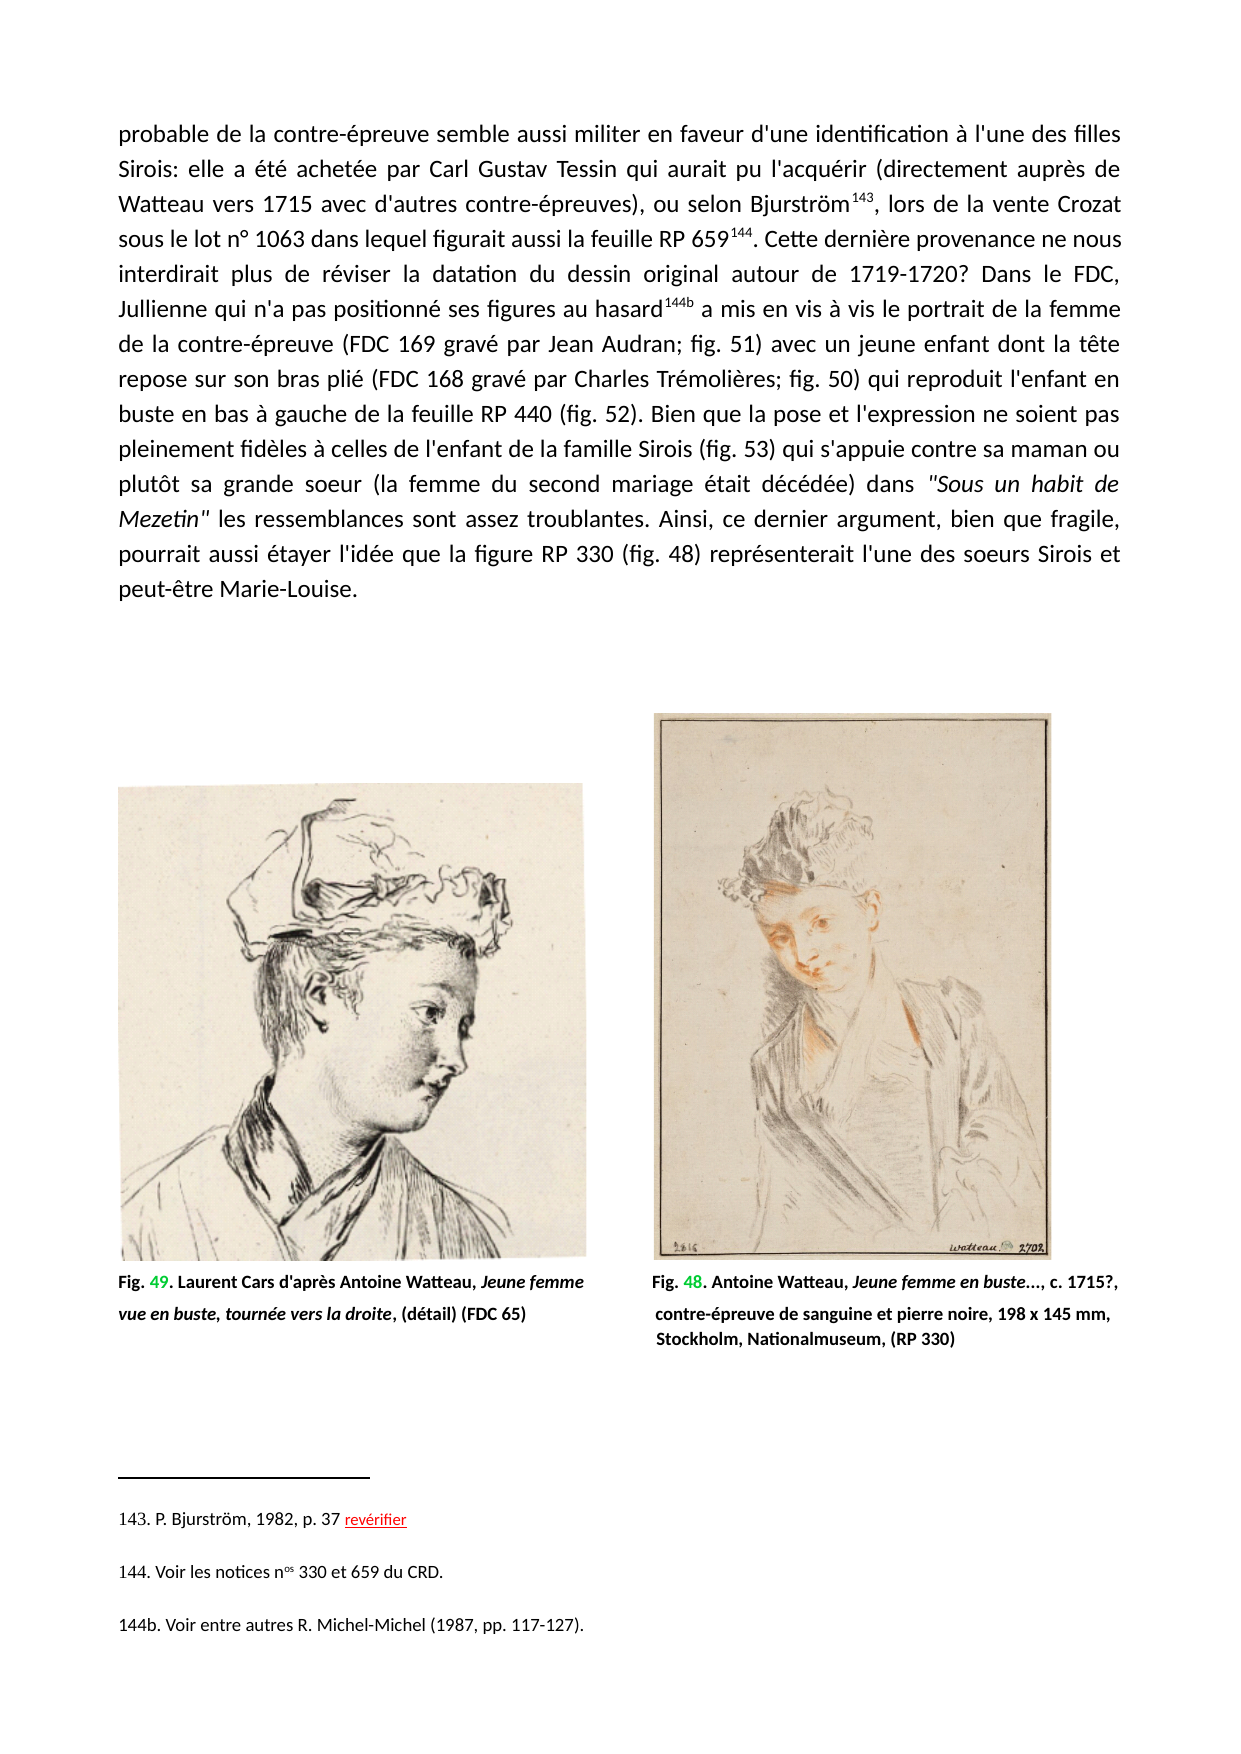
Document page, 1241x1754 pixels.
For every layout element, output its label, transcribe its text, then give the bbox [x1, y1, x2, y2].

text . Voir les notices nos 330 et 659 du CRD. [118, 1560, 1122, 1583]
text vue en buste, tournée vers la droite, (détail) (FDC 65) contre-épreuve de sanguine et pierre noire, 198 x 145 mm, [118, 1296, 1122, 1327]
text Stockholm, Nationalmuseum, (RP 330) [118, 1327, 1122, 1350]
text probable de la contre-épreuve semble aussi militer en faveur d'une identification à l'une des filles Sirois: elle a été achetée par Carl Gustav Tessin qui aurait pu l'acquérir (directement auprès de Watteau vers 1715 avec d'autres contre-épreuves), ou selon Bjurström, lors de la vente Crozat sous le lot n° 1063 dans lequel figurait aussi la feuille RP 659. Cette dernière provenance ne nous interdirait plus de réviser la datation du dessin original autour de 1719-1720? Dans le FDC, Jullienne qui n'a pas positionné ses figures au hasard a mis en vis à vis le portrait de la femme de la contre-épreuve (FDC 169 gravé par Jean Audran; fig. 51) avec un jeune enfant dont la tête repose sur son bras plié (FDC 168 gravé par Charles Trémolières; fig. 50) qui reproduit l'enfant en buste en bas à gauche de la feuille RP 440 (fig. 52). Bien que la pose et l'expression ne soient pas pleinement fidèles à celles de l'enfant de la famille Sirois (fig. 53) qui s'appuie contre sa maman ou plutôt sa grande soeur (la femme du second mariage était décédée) dans "Sous un habit de Mezetin" les ressemblances sont assez troublantes. Ainsi, ce dernier argument, bien que fragile, pourrait aussi étayer l'idée que la figure RP 330 (fig. 48) représenterait l'une des soeurs Sirois et peut-être Marie-Louise. [118, 118, 1122, 604]
text . Voir entre autres R. Michel-Michel (1987, pp. 117-127). [118, 1613, 1122, 1636]
text Fig. 49. Laurent Cars d'après Antoine Watteau, Jeune femme Fig. 48. Antoine Watteau, Jeune femme en buste..., c. 1715?, [118, 1270, 1122, 1293]
text . P. Bjurström, 1982, p. 37 revérifier [118, 1507, 1122, 1530]
